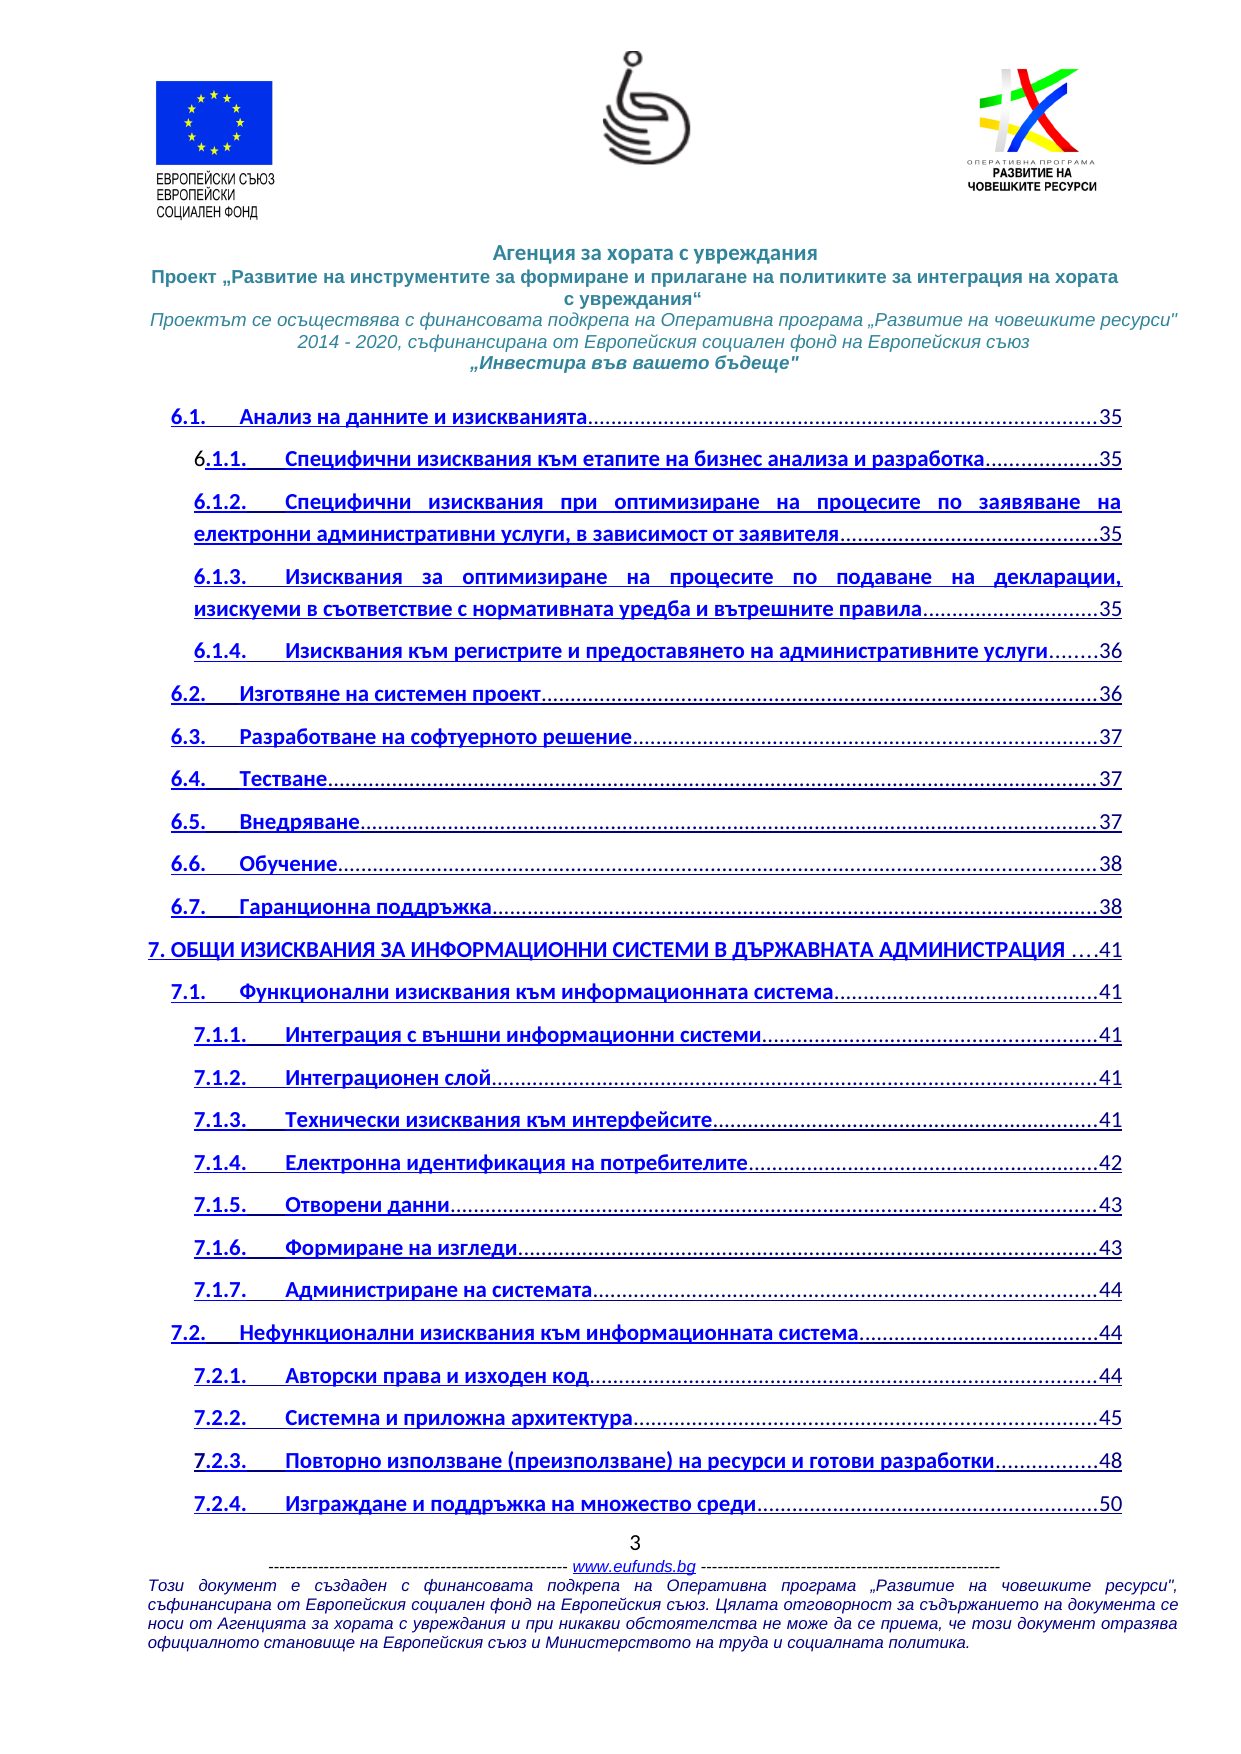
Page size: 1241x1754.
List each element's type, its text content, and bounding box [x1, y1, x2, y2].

text 7.1.6. Формиране на изгледи 43 [193, 1233, 1122, 1257]
text 7.2.1. Авторски права и изходен код 44 [193, 1361, 1122, 1385]
text 6.1.2. Специфични изисквания при оптимизиране на процесите по заявяване на електронни административни услуги, в зависимост от заявителя 35 [193, 512, 1122, 543]
text 7.2.4. Изграждане и поддръжка на множество среди 50 [193, 1489, 1122, 1513]
text 6.7. Гаранционна поддръжка 38 [171, 892, 1122, 916]
text 6.1.2. Специфични изисквания при оптимизиране на процесите по заявяване на електронни административни услуги, в зависимост от заявителя 35 [193, 487, 1122, 511]
text 6.1.4. Изисквания към регистрите и предоставянето на административните услуги 36 [193, 637, 1122, 661]
text 7.2.2. Системна и приложна архитектура 45 [193, 1403, 1122, 1428]
text 7.1. Функционални изисквания към информационната система 41 [171, 977, 1122, 1002]
text 7.1.5. Отворени данни 43 [193, 1190, 1122, 1214]
text 6.4. Тестване 37 [171, 764, 1122, 788]
text 6.3. Разработване на софтуерното решение 37 [171, 722, 1122, 746]
text 6.1. Анализ на данните и изискванията 35 [171, 402, 1122, 426]
text 6.5. Внедряване 37 [171, 807, 1122, 831]
text 7.1.1. Интеграция с външни информационни системи 41 [193, 1020, 1122, 1044]
text 6.2. Изготвяне на системен проект 36 [171, 679, 1122, 703]
text 6.1.1. Специфични изисквания към етапите на бизнес анализа и разработка 35 [193, 444, 1122, 472]
text 7.2.3. Повторно използване (преизползване) на ресурси и готови разработки 48 [193, 1446, 1122, 1470]
text 7. ОБЩИ ИЗИСКВАНИЯ ЗА ИНФОРМАЦИОННИ СИСТЕМИ В ДЪРЖАВНАТА АДМИНИСТРАЦИЯ 41 [148, 935, 1122, 959]
text 7.2. Нефункционални изисквания към информационната система 44 [171, 1318, 1122, 1342]
text 6.1.3. Изисквания за оптимизиране на процесите по подаване на декларации, изискуеми в съответствие с нормативната уредба и вътрешните правила 35 [193, 587, 1122, 618]
text 7.1.3. Технически изисквания към интерфейсите 41 [193, 1105, 1122, 1129]
text 6.1.3. Изисквания за оптимизиране на процесите по подаване на декларации, изискуеми в съответствие с нормативната уредба и вътрешните правила 35 [193, 562, 1122, 586]
text 7.1.4. Електронна идентификация на потребителите 42 [193, 1148, 1122, 1172]
text 6.6. Обучение 38 [171, 849, 1122, 874]
text 7.1.7. Администриране на системата 44 [193, 1276, 1122, 1300]
text 7.1.2. Интеграционен слой 41 [193, 1063, 1122, 1087]
